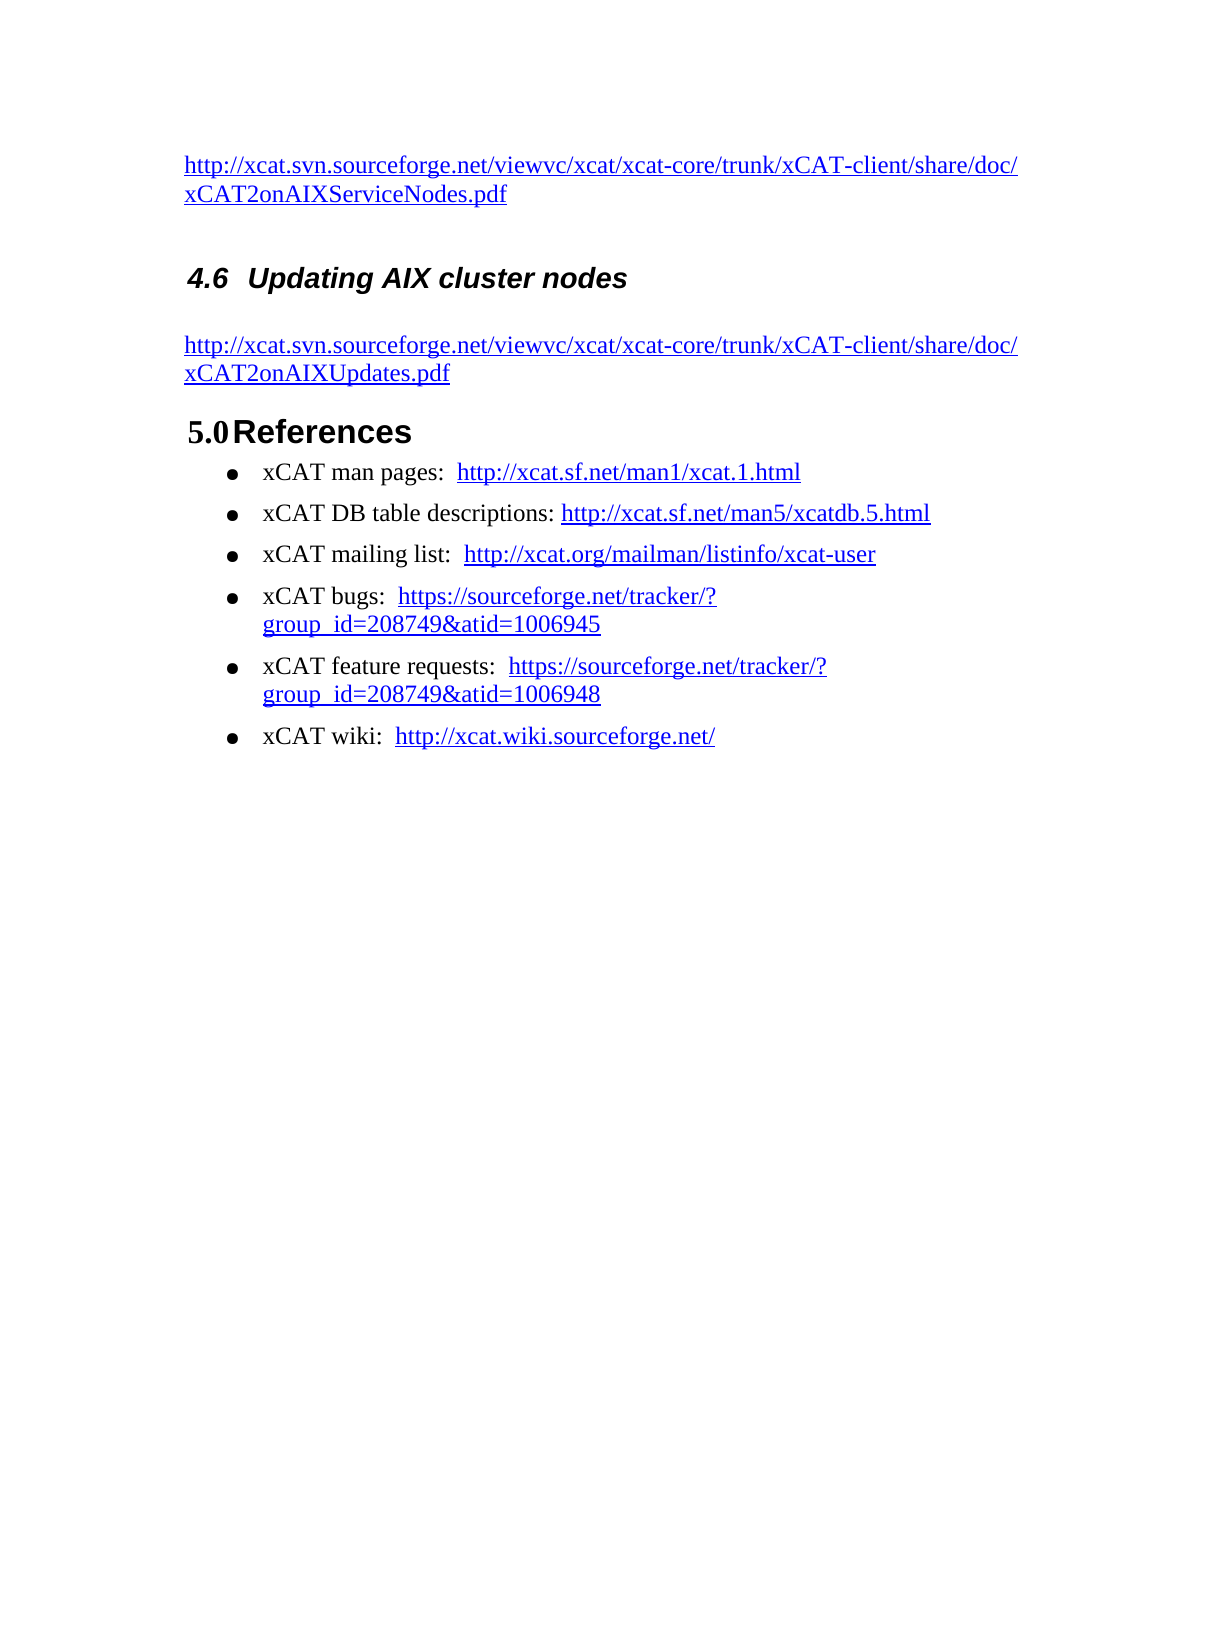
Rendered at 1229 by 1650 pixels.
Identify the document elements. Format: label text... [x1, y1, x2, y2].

subtitle Updating AIX cluster nodes [187, 261, 1041, 295]
list xCAT man pages: http://xcat.sf.net/man1/xcat.1.html [225, 457, 1041, 486]
list xCAT mailing list: http://xcat.org/mailman/listinfo/xcat-user [225, 539, 1041, 568]
text http://xcat.svn.sourceforge.net/viewvc/xcat/xcat-core/trunk/xCAT-client/share/doc/xCAT2onAIXUpdates.pdf [184, 330, 1041, 387]
list xCAT wiki: http://xcat.wiki.sourceforge.net/ [225, 721, 1041, 749]
text http://xcat.svn.sourceforge.net/viewvc/xcat/xcat-core/trunk/xCAT-client/share/doc/xCAT2onAIXServiceNodes.pdf [184, 150, 1041, 207]
list xCAT bugs: https://sourceforge.net/tracker/?group_id=208749&atid=1006945 [225, 581, 1041, 638]
subtitle References [187, 412, 1041, 451]
list xCAT feature requests: https://sourceforge.net/tracker/?group_id=208749&atid=1006948 [225, 651, 1041, 708]
list xCAT DB table descriptions: http://xcat.sf.net/man5/xcatdb.5.html [225, 498, 1041, 527]
